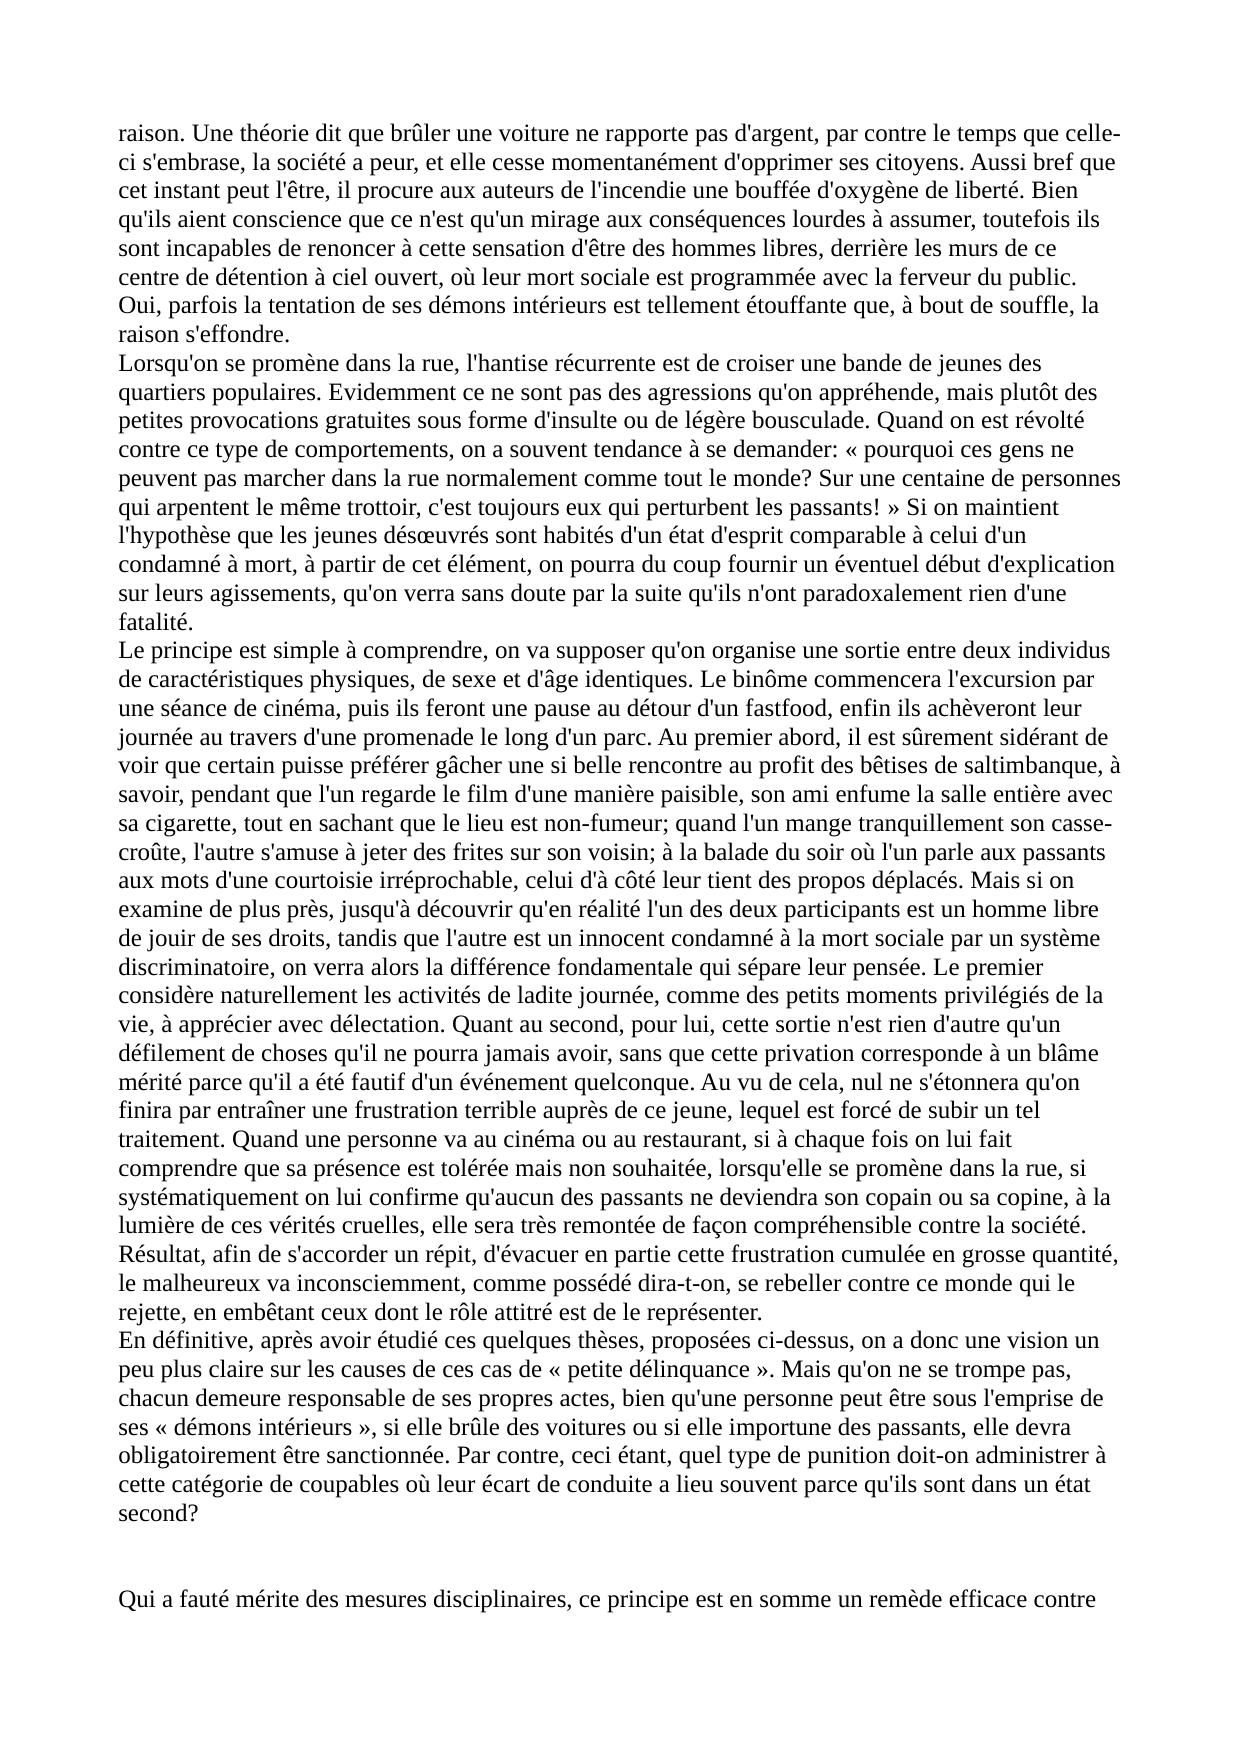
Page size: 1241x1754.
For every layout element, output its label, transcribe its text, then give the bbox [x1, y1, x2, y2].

text En définitive, après avoir étudié ces quelques thèses, proposées ci-dessus, on a donc une vision un peu plus claire sur les causes de ces cas de « petite délinquance ». Mais qu'on ne se trompe pas, chacun demeure responsable de ses propres actes, bien qu'une personne peut être sous l'emprise de ses « démons intérieurs », si elle brûle des voitures ou si elle importune des passants, elle devra obligatoirement être sanctionnée. Par contre, ceci étant, quel type de punition doit-on administrer à cette catégorie de coupables où leur écart de conduite a lieu souvent parce qu'ils sont dans un état second? [118, 1326, 1122, 1527]
text Qui a fauté mérite des mesures disciplinaires, ce principe est en somme un remède efficace contre [118, 1584, 1122, 1613]
text Le principe est simple à comprendre, on va supposer qu'on organise une sortie entre deux individus de caractéristiques physiques, de sexe et d'âge identiques. Le binôme commencera l'excursion par une séance de cinéma, puis ils feront une pause au détour d'un fastfood, enfin ils achèveront leur journée au travers d'une promenade le long d'un parc. Au premier abord, il est sûrement sidérant de voir que certain puisse préférer gâcher une si belle rencontre au profit des bêtises de saltimbanque, à savoir, pendant que l'un regarde le film d'une manière paisible, son ami enfume la salle entière avec sa cigarette, tout en sachant que le lieu est non-fumeur; quand l'un mange tranquillement son casse-croûte, l'autre s'amuse à jeter des frites sur son voisin; à la balade du soir où l'un parle aux passants aux mots d'une courtoisie irréprochable, celui d'à côté leur tient des propos déplacés. Mais si on examine de plus près, jusqu'à découvrir qu'en réalité l'un des deux participants est un homme libre de jouir de ses droits, tandis que l'autre est un innocent condamné à la mort sociale par un système discriminatoire, on verra alors la différence fondamentale qui sépare leur pensée. Le premier considère naturellement les activités de ladite journée, comme des petits moments privilégiés de la vie, à apprécier avec délectation. Quant au second, pour lui, cette sortie n'est rien d'autre qu'un défilement de choses qu'il ne pourra jamais avoir, sans que cette privation corresponde à un blâme mérité parce qu'il a été fautif d'un événement quelconque. Au vu de cela, nul ne s'étonnera qu'on finira par entraîner une frustration terrible auprès de ce jeune, lequel est forcé de subir un tel traitement. Quand une personne va au cinéma ou au restaurant, si à chaque fois on lui fait comprendre que sa présence est tolérée mais non souhaitée, lorsqu'elle se promène dans la rue, si systématiquement on lui confirme qu'aucun des passants ne deviendra son copain ou sa copine, à la lumière de ces vérités cruelles, elle sera très remontée de façon compréhensible contre la société. Résultat, afin de s'accorder un répit, d'évacuer en partie cette frustration cumulée en grosse quantité, le malheureux va inconsciemment, comme possédé dira-t-on, se rebeller contre ce monde qui le rejette, en embêtant ceux dont le rôle attitré est de le représenter. [118, 636, 1122, 1326]
text raison. Une théorie dit que brûler une voiture ne rapporte pas d'argent, par contre le temps que celle-ci s'embrase, la société a peur, et elle cesse momentanément d'opprimer ses citoyens. Aussi bref que cet instant peut l'être, il procure aux auteurs de l'incendie une bouffée d'oxygène de liberté. Bien qu'ils aient conscience que ce n'est qu'un mirage aux conséquences lourdes à assumer, toutefois ils sont incapables de renoncer à cette sensation d'être des hommes libres, derrière les murs de ce centre de détention à ciel ouvert, où leur mort sociale est programmée avec la ferveur du public. Oui, parfois la tentation de ses démons intérieurs est tellement étouffante que, à bout de souffle, la raison s'effondre. [118, 118, 1122, 348]
text Lorsqu'on se promène dans la rue, l'hantise récurrente est de croiser une bande de jeunes des quartiers populaires. Evidemment ce ne sont pas des agressions qu'on appréhende, mais plutôt des petites provocations gratuites sous forme d'insulte ou de légère bousculade. Quand on est révolté contre ce type de comportements, on a souvent tendance à se demander: « pourquoi ces gens ne peuvent pas marcher dans la rue normalement comme tout le monde? Sur une centaine de personnes qui arpentent le même trottoir, c'est toujours eux qui perturbent les passants! » Si on maintient l'hypothèse que les jeunes désœuvrés sont habités d'un état d'esprit comparable à celui d'un condamné à mort, à partir de cet élément, on pourra du coup fournir un éventuel début d'explication sur leurs agissements, qu'on verra sans doute par la suite qu'ils n'ont paradoxalement rien d'une fatalité. [118, 348, 1122, 636]
